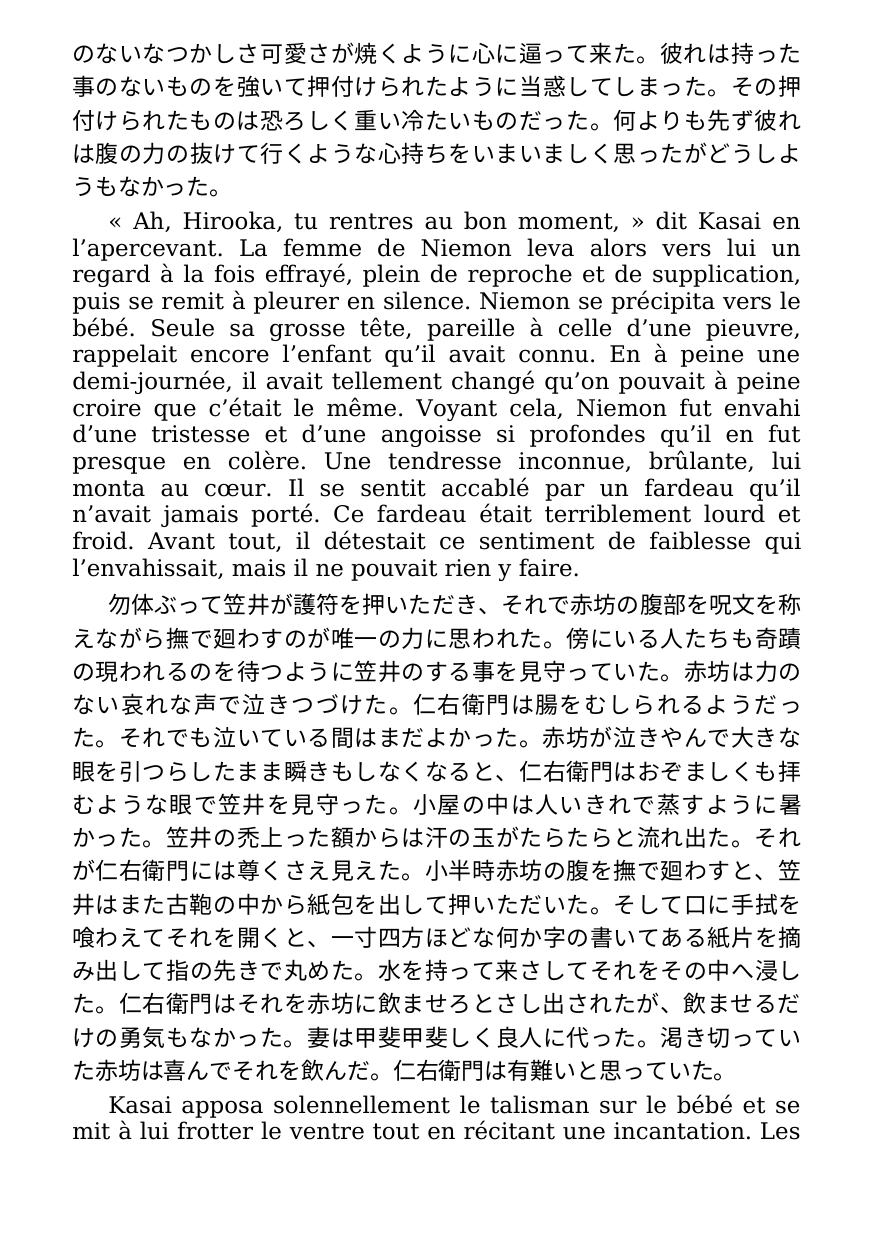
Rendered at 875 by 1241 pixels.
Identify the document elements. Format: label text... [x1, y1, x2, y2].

text 勿体ぶって笠井が護符を押いただき、それで赤坊の腹部を呪文を称えながら撫で廻わすのが唯一の力に思われた。傍にいる人たちも奇蹟の現われるのを待つように笠井のする事を見守っていた。赤坊は力のない哀れな声で泣きつづけた。仁右衛門は腸をむしられるようだった。それでも泣いている間はまだよかった。赤坊が泣きやんで大きな眼を引つらしたまま瞬きもしなくなると、仁右衛門はおぞましくも拝むような眼で笠井を見守った。小屋の中は人いきれで蒸すように暑かった。笠井の禿上った額からは汗の玉がたらたらと流れ出た。それが仁右衛門には尊くさえ見えた。小半時赤坊の腹を撫で廻わすと、笠井はまた古鞄の中から紙包を出して押いただいた。そして口に手拭を喰わえてそれを開くと、一寸四方ほどな何か字の書いてある紙片を摘み出して指の先きで丸めた。水を持って来さしてそれをその中へ浸した。仁右衛門はそれを赤坊に飲ませろとさし出されたが、飲ませるだけの勇気もなかった。妻は甲斐甲斐しく良人に代った。渇き切っていた赤坊は喜んでそれを飲んだ。仁右衛門は有難いと思っていた。 [72, 587, 802, 1086]
text のないなつかしさ可愛さが焼くように心に逼って来た。彼れは持った事のないものを強いて押付けられたように当惑してしまった。その押付けられたものは恐ろしく重い冷たいものだった。何よりも先ず彼れは腹の力の抜けて行くような心持ちをいまいましく思ったがどうしようもなかった。 [72, 36, 802, 202]
text « Ah, Hirooka, tu rentres au bon moment, » dit Kasai en l’apercevant. La femme de Niemon leva alors vers lui un regard à la fois effrayé, plein de reproche et de supplication, puis se remit à pleurer en silence. Niemon se précipita vers le bébé. Seule sa grosse tête, pareille à celle d’une pieuvre, rappelait encore l’enfant qu’il avait connu. En à peine une demi-journée, il avait tellement changé qu’on pouvait à peine croire que c’était le même. Voyant cela, Niemon fut envahi d’une tristesse et d’une angoisse si profondes qu’il en fut presque en colère. Une tendresse inconnue, brûlante, lui monta au cœur. Il se sentit accablé par un fardeau qu’il n’avait jamais porté. Ce fardeau était terriblement lourd et froid. Avant tout, il détestait ce sentiment de faiblesse qui l’envahissait, mais il ne pouvait rien y faire. [72, 208, 802, 581]
text Kasai apposa solennellement le talisman sur le bébé et se mit à lui frotter le ventre tout en récitant une incantation. Les [72, 1092, 802, 1145]
